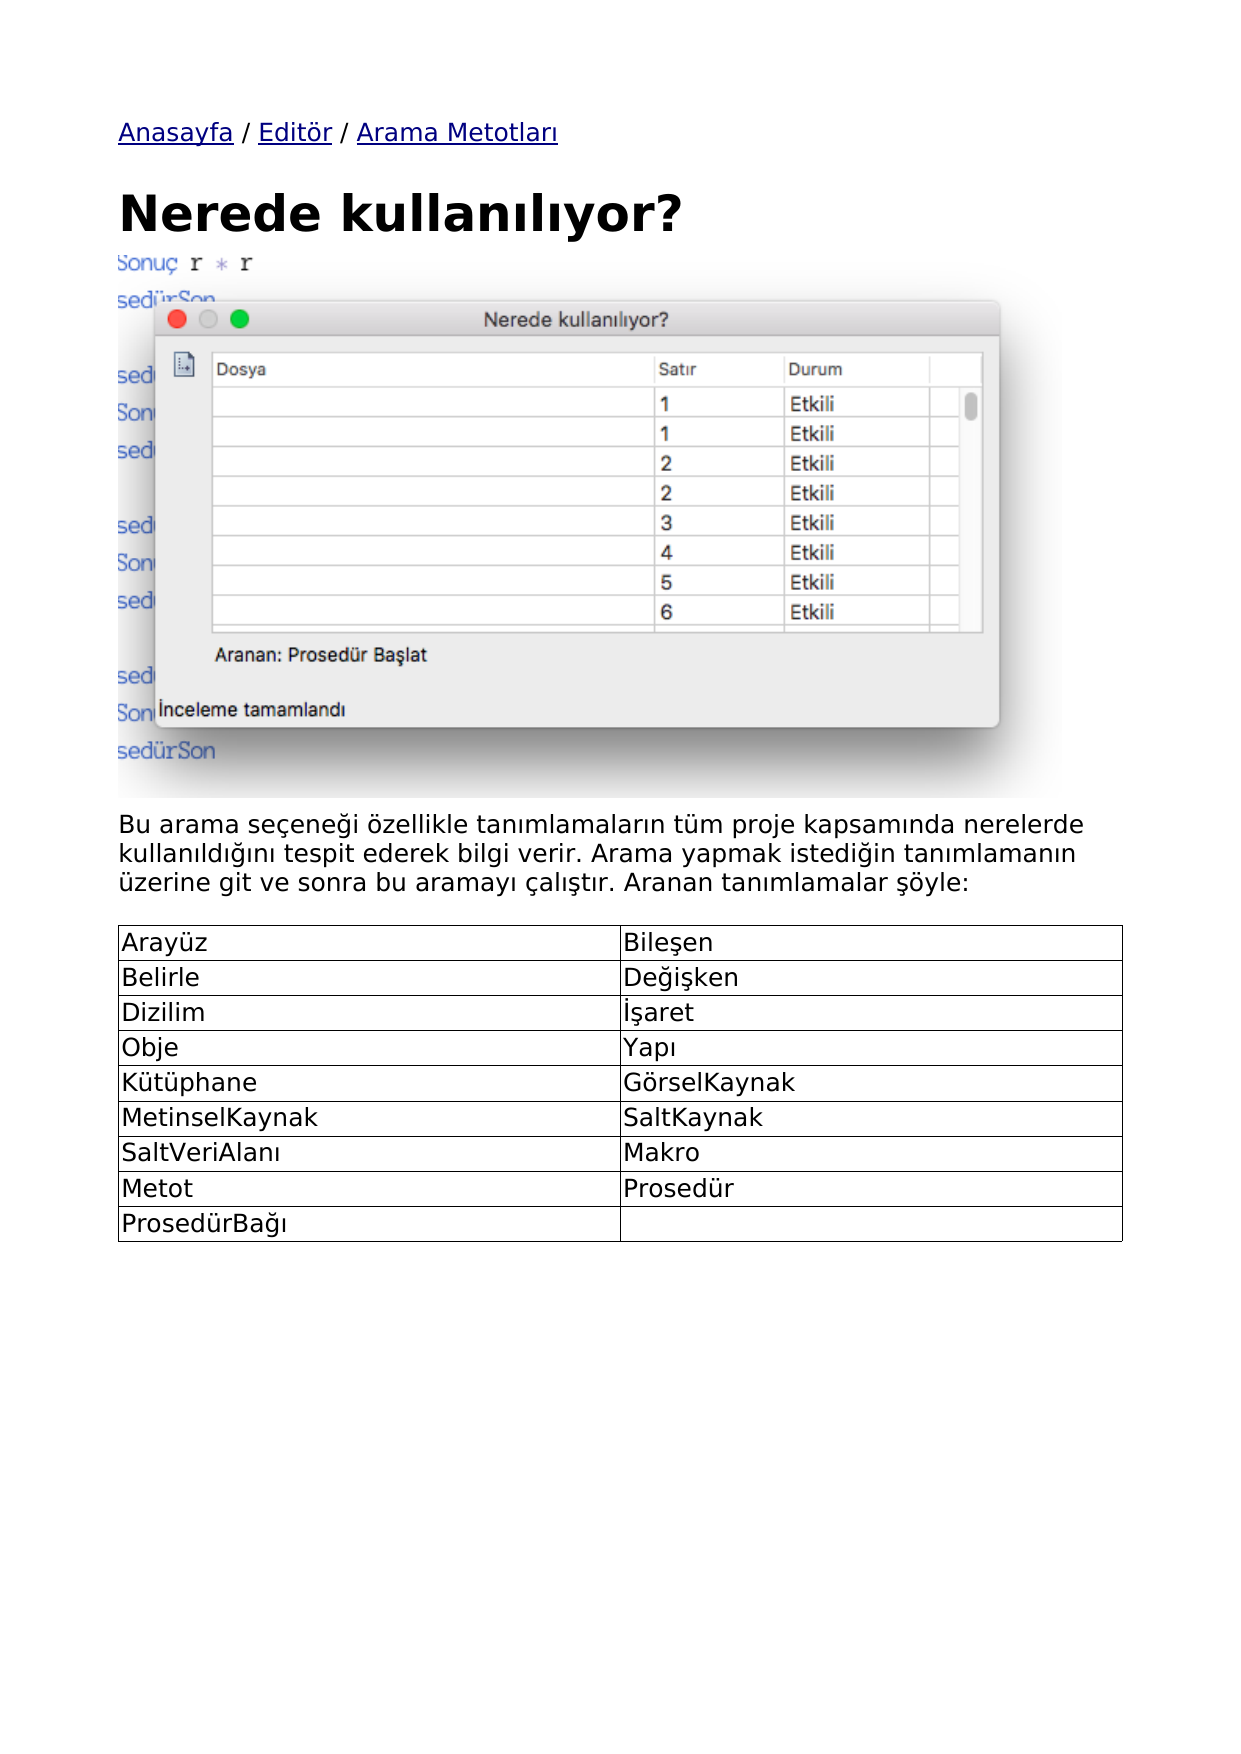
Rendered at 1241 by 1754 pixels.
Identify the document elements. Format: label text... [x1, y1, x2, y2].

picture [118, 255, 1062, 798]
subtitle Nerede kullanılıyor? [118, 185, 1122, 243]
table_cell [621, 1207, 1122, 1241]
table_cell İşaret [621, 996, 1122, 1030]
text Anasayfa / Editör / Arama Metotları [118, 118, 1122, 147]
table_cell SaltVeriAlanı [119, 1137, 620, 1171]
table_cell Dizilim [119, 996, 620, 1030]
table_cell Değişken [621, 961, 1122, 995]
table_cell Yapı [621, 1031, 1122, 1065]
table_cell GörselKaynak [621, 1066, 1122, 1101]
table_cell Obje [119, 1031, 620, 1065]
table_header Bileşen [621, 926, 1122, 960]
table_cell Kütüphane [119, 1066, 620, 1101]
table_cell Metot [119, 1172, 620, 1206]
text Bu arama seçeneği özellikle tanımlamaların tüm proje kapsamında nerelerde kullanıldığını tespit ederek bilgi verir. Arama yapmak istediğin tanımlamanın üzerine git ve sonra bu aramayı çalıştır. Aranan tanımlamalar şöyle: [118, 810, 1122, 898]
table_cell Belirle [119, 961, 620, 995]
table_cell Prosedür [621, 1172, 1122, 1206]
table_cell ProsedürBağı [119, 1207, 620, 1241]
table_cell MetinselKaynak [119, 1102, 620, 1136]
table_cell Makro [621, 1137, 1122, 1171]
table_cell SaltKaynak [621, 1102, 1122, 1136]
table_header Arayüz [119, 926, 620, 960]
